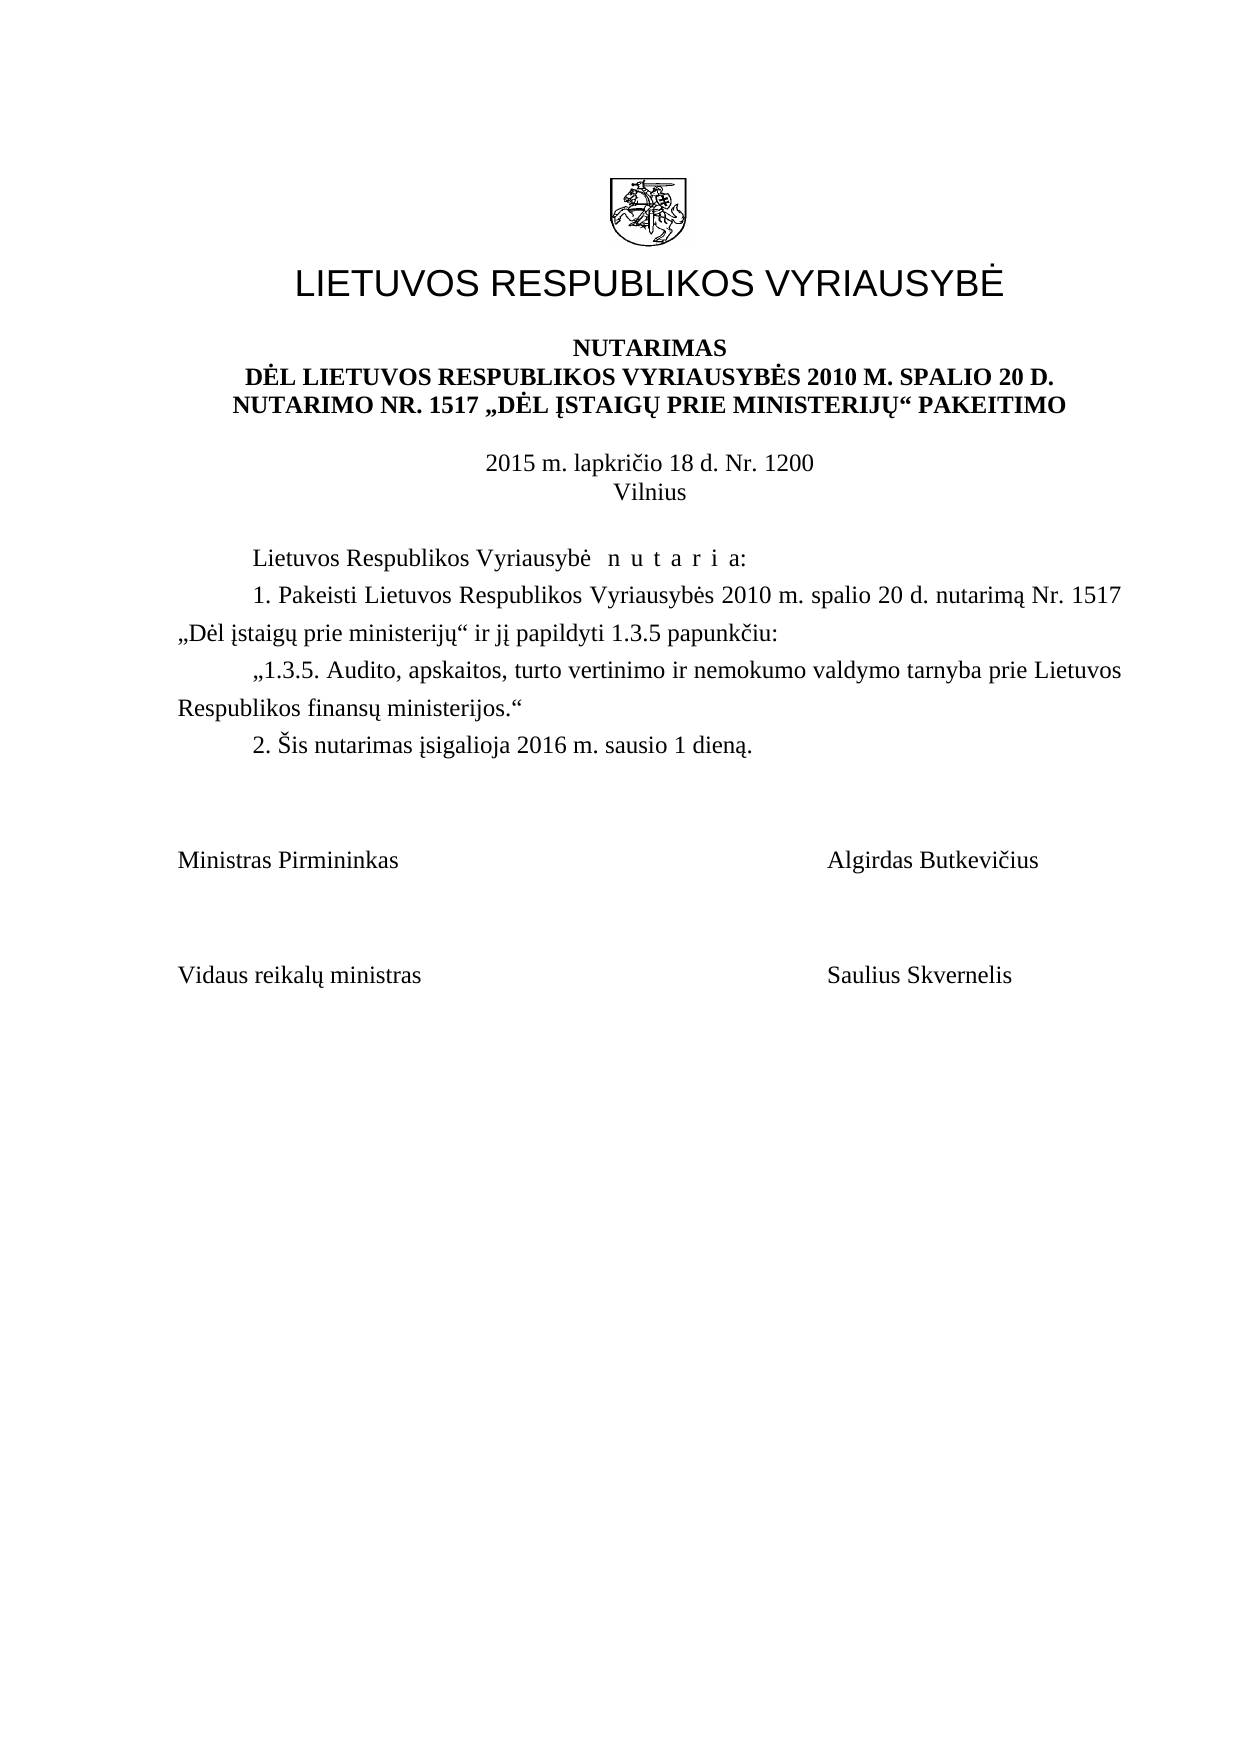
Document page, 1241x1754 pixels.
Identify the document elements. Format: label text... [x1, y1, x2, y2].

text Ministras Pirmininkas Algirdas Butkevičius [177, 845, 1122, 874]
text Lietuvos Respublikos Vyriausybė [177, 261, 1122, 304]
text Lietuvos Respublikos Vyriausybė nutaria: [177, 534, 1122, 572]
text 1. Pakeisti Lietuvos Respublikos Vyriausybės 2010 m. spalio 20 d. nutarimą Nr. 1517 „Dėl įstaigų prie ministerijų“ ir jį papildyti 1.3.5 papunkčiu: [177, 572, 1122, 647]
text 2. Šis nutarimas įsigalioja 2016 m. sausio 1 dieną. [177, 722, 1122, 759]
text Vidaus reikalų ministras Saulius Skvernelis [177, 960, 1122, 989]
text „1.3.5. Audito, apskaitos, turto vertinimo ir nemokumo valdymo tarnyba prie Lietuvos Respublikos finansų ministerijos.“ [177, 647, 1122, 722]
text 2015 m. lapkričio 18 d. Nr. 1200 Vilnius [177, 448, 1122, 505]
text nutarimas [177, 333, 1122, 362]
text Dėl LIETUVOS RESPUBLIKOS VYRIAUSYBĖS 2010 M. SPALIO 20 D. NUTARIMO NR. 1517 „DĖL ĮSTAIGŲ PRIE MINISTERIJŲ“ PAKEITIMO [177, 362, 1122, 419]
